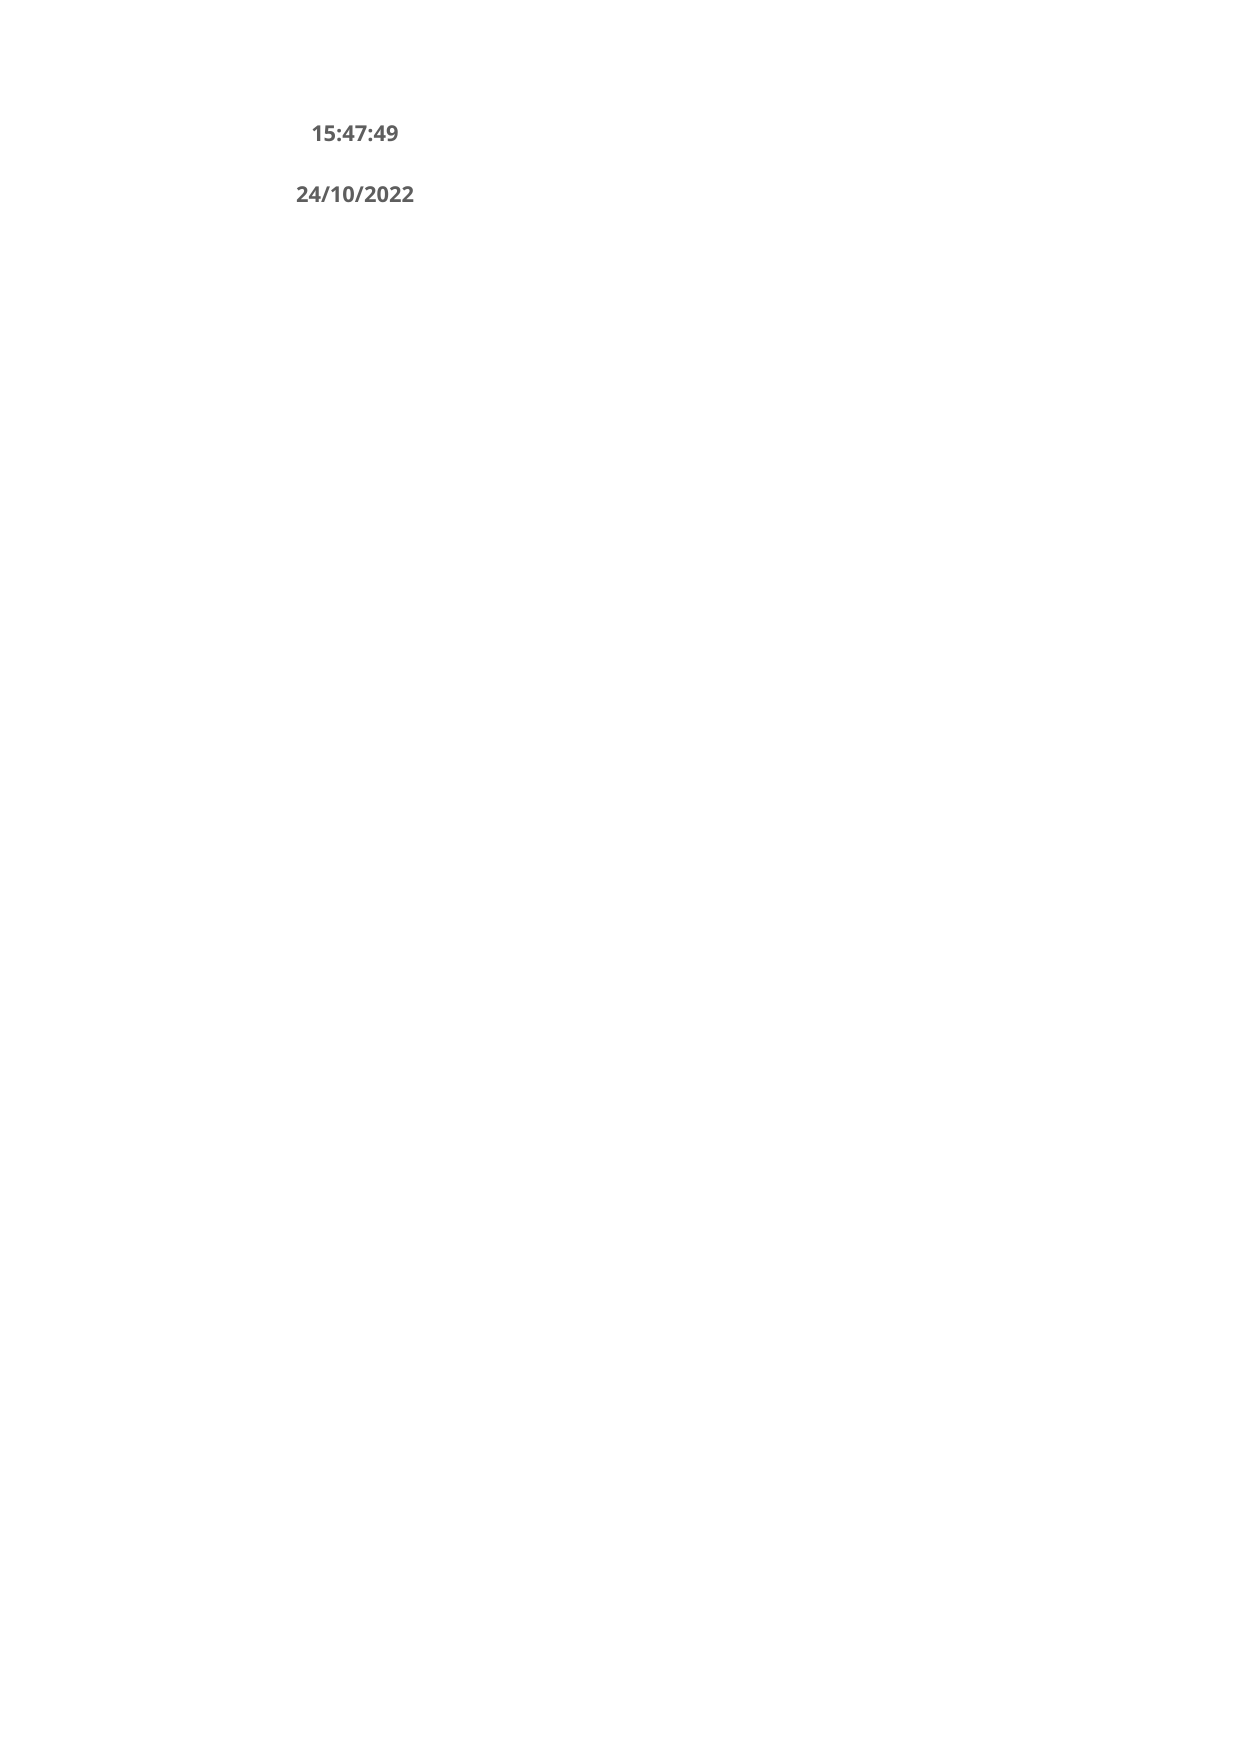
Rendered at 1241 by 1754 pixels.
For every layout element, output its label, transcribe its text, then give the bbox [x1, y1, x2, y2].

text 24/10/2022 [154, 179, 556, 209]
text 15:47:49 [154, 118, 556, 148]
